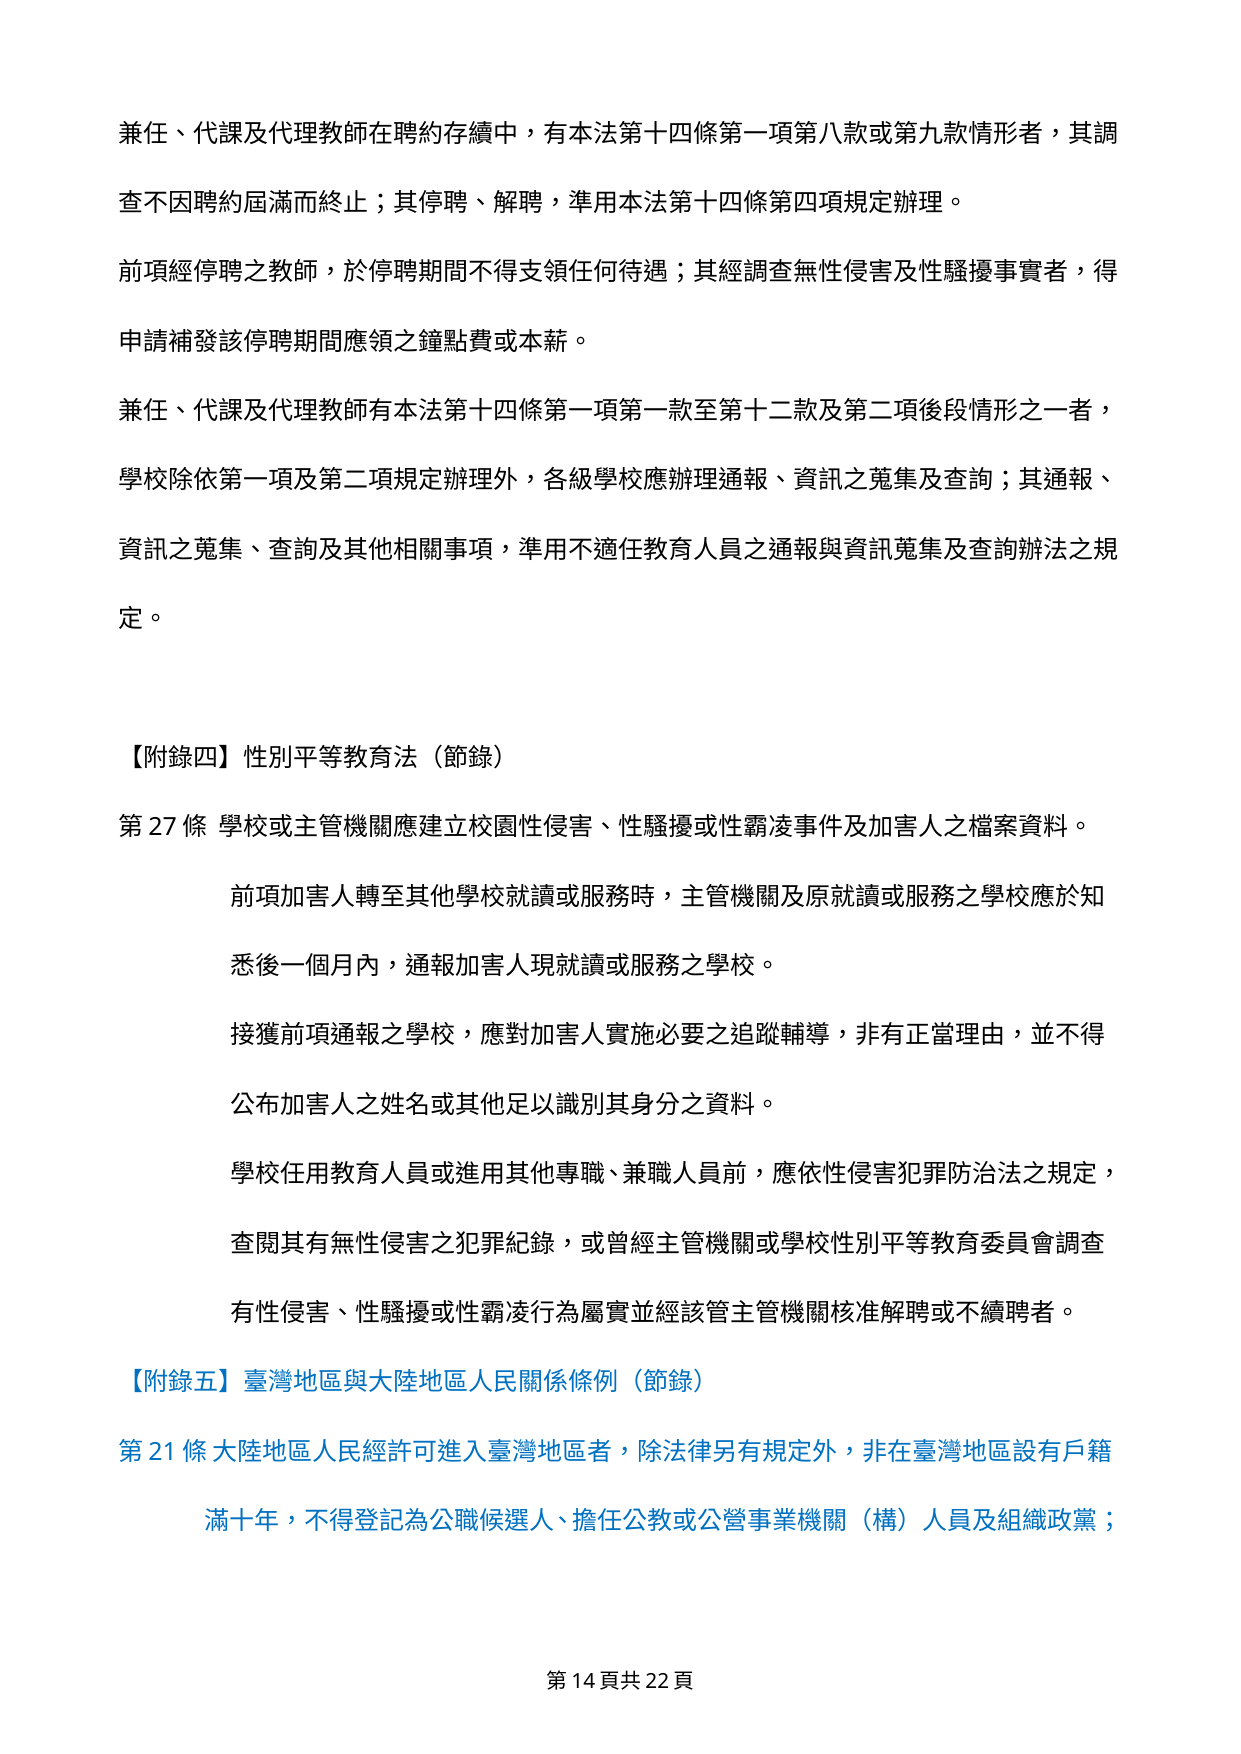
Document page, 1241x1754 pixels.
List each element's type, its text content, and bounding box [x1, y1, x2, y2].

text 接獲前項通報之學校，應對加害人實施必要之追蹤輔導，非有正當理由，並不得公布加害人之姓名或其他足以識別其身分之資料。 [231, 998, 1122, 1137]
text 學校任用教育人員或進用其他專職、兼職人員前，應依性侵害犯罪防治法之規定，查閱其有無性侵害之犯罪紀錄，或曾經主管機關或學校性別平等教育委員會調查有性侵害、性騷擾或性霸凌行為屬實並經該管主管機關核准解聘或不續聘者。 [231, 1137, 1122, 1345]
text 兼任、代課及代理教師在聘約存續中，有本法第十四條第一項第八款或第九款情形者，其調查不因聘約屆滿而終止；其停聘、解聘，準用本法第十四條第四項規定辦理。 [118, 96, 1122, 235]
text 前項加害人轉至其他學校就讀或服務時，主管機關及原就讀或服務之學校應於知悉後一個月內，通報加害人現就讀或服務之學校。 [231, 859, 1122, 998]
text 前項經停聘之教師，於停聘期間不得支領任何待遇；其經調查無性侵害及性騷擾事實者，得申請補發該停聘期間應領之鐘點費或本薪。 [118, 235, 1122, 374]
text 【附錄五】臺灣地區與大陸地區人民關係條例（節錄） [118, 1345, 1122, 1414]
text 第21條 大陸地區人民經許可進入臺灣地區者，除法律另有規定外，非在臺灣地區設有戶籍滿十年，不得登記為公職候選人、擔任公教或公營事業機關（構）人員及組織政黨； [118, 1414, 1122, 1553]
text 兼任、代課及代理教師有本法第十四條第一項第一款至第十二款及第二項後段情形之一者，學校除依第一項及第二項規定辦理外，各級學校應辦理通報、資訊之蒐集及查詢；其通報、資訊之蒐集、查詢及其他相關事項，準用不適任教育人員之通報與資訊蒐集及查詢辦法之規定。 [118, 374, 1122, 651]
text 【附錄四】性別平等教育法（節錄） [118, 721, 1122, 790]
text 第27條 學校或主管機關應建立校園性侵害、性騷擾或性霸凌事件及加害人之檔案資料。 [118, 790, 1122, 859]
